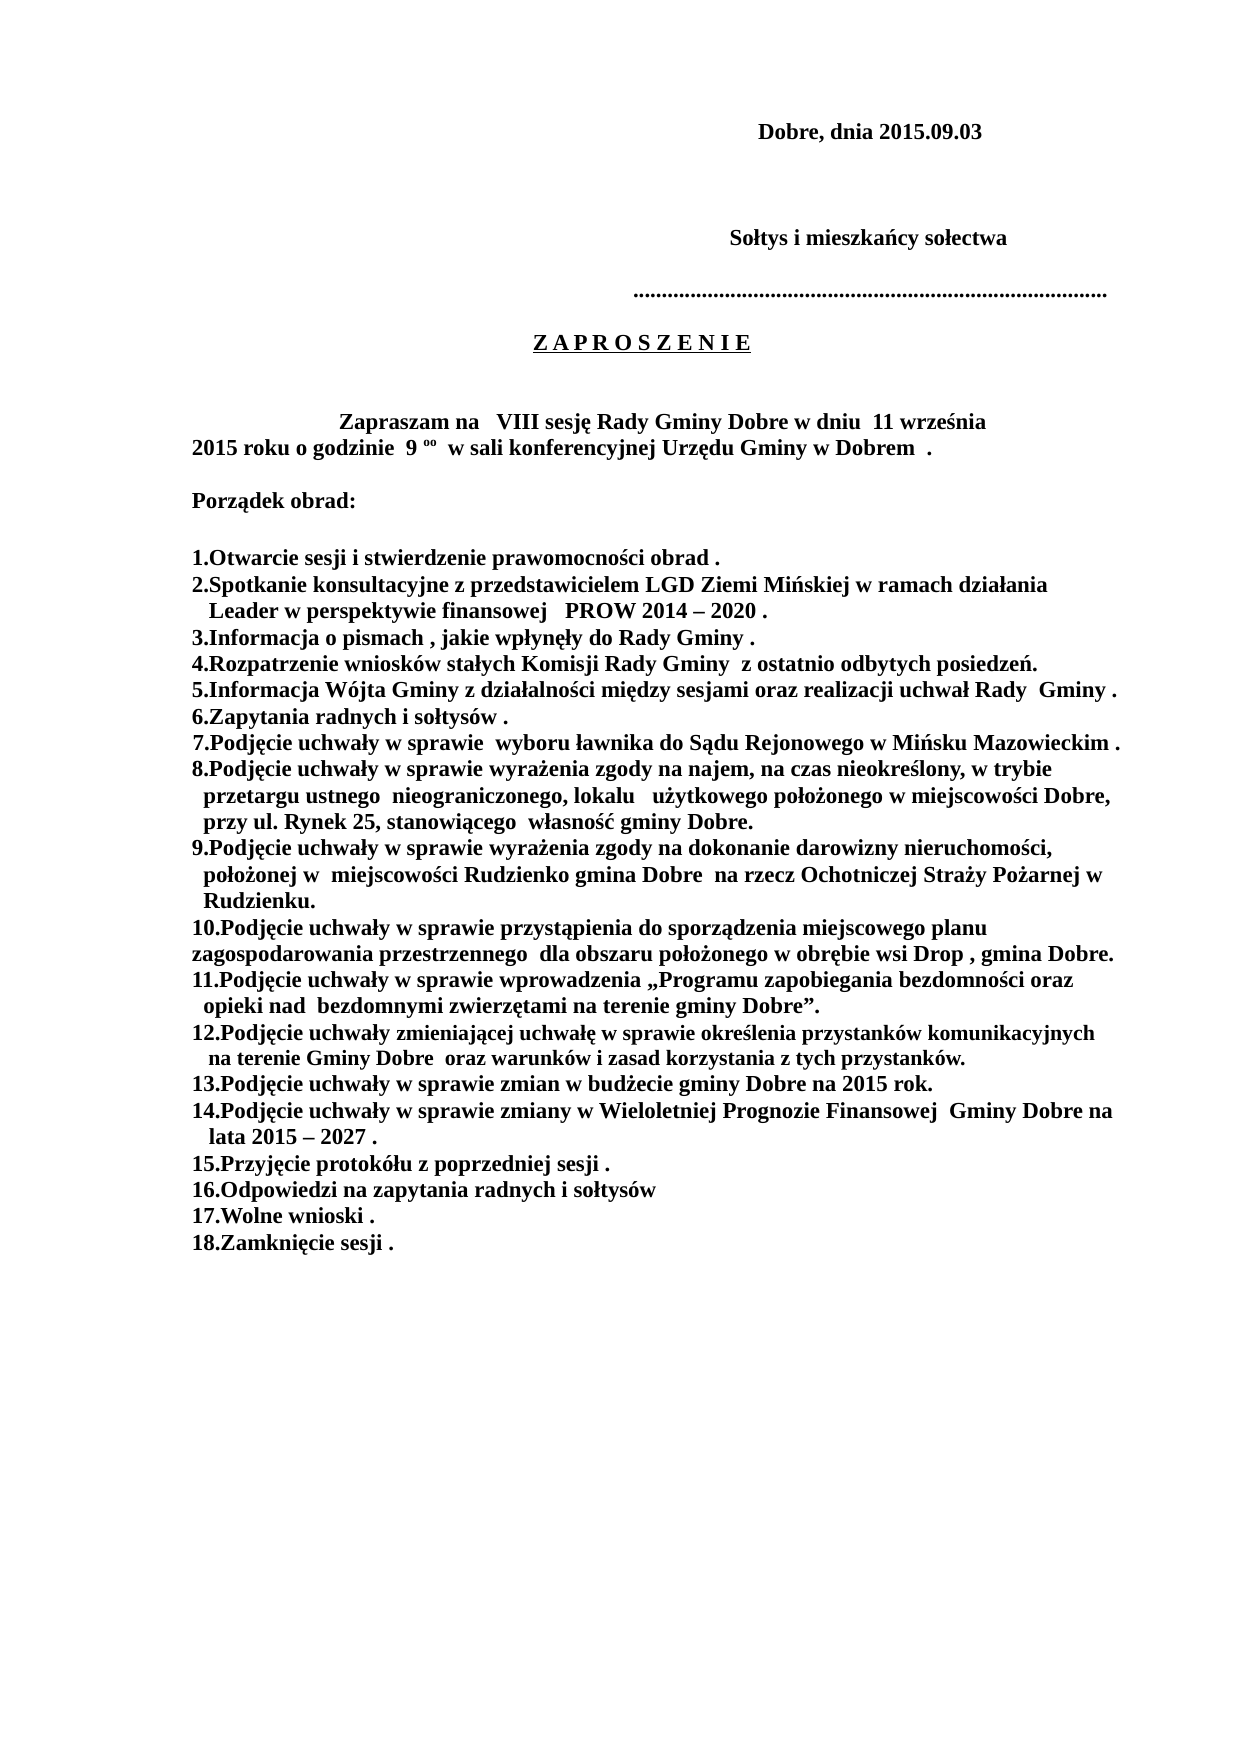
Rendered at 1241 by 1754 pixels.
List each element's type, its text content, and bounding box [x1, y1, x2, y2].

text 13.Podjęcie uchwały w sprawie zmian w budżecie gminy Dobre na 2015 rok. [118, 1071, 1122, 1097]
text Zapraszam na VIII sesję Rady Gminy Dobre w dniu 11 września [118, 408, 1122, 434]
text 4.Rozpatrzenie wniosków stałych Komisji Rady Gminy z ostatnio odbytych posiedzeń. [118, 650, 1122, 676]
text 7.Podjęcie uchwały w sprawie wyboru ławnika do Sądu Rejonowego w Mińsku Mazowieckim . [118, 729, 1122, 755]
text 2.Spotkanie konsultacyjne z przedstawicielem LGD Ziemi Mińskiej w ramach działania Leader w perspektywie finansowej PROW 2014 – 2020 . [118, 571, 1122, 624]
text 11.Podjęcie uchwały w sprawie wprowadzenia „Programu zapobiegania bezdomności oraz opieki nad bezdomnymi zwierzętami na terenie gminy Dobre”. [118, 966, 1122, 1019]
text 8.Podjęcie uchwały w sprawie wyrażenia zgody na najem, na czas nieokreślony, w trybie przetargu ustnego nieograniczonego, lokalu użytkowego położonego w miejscowości Dobre, przy ul. Rynek 25, stanowiącego własność gminy Dobre. [118, 755, 1122, 834]
text 9.Podjęcie uchwały w sprawie wyrażenia zgody na dokonanie darowizny nieruchomości, położonej w miejscowości Rudzienko gmina Dobre na rzecz Ochotniczej Straży Pożarnej w Rudzienku. [118, 834, 1122, 913]
text 6.Zapytania radnych i sołtysów . [118, 703, 1122, 729]
text 3.Informacja o pismach , jakie wpłynęły do Rady Gminy . [118, 624, 1122, 650]
text 14.Podjęcie uchwały w sprawie zmiany w Wieloletniej Prognozie Finansowej Gminy Dobre na lata 2015 – 2027 . [118, 1097, 1122, 1149]
text 15.Przyjęcie protokółu z poprzedniej sesji . [118, 1149, 1122, 1176]
text 2015 roku o godzinie 9 oo w sali konferencyjnej Urzędu Gminy w Dobrem . [118, 434, 1122, 461]
text 5.Informacja Wójta Gminy z działalności między sesjami oraz realizacji uchwał Rady Gminy . [118, 676, 1122, 703]
text Porządek obrad: [118, 487, 1122, 513]
text 16.Odpowiedzi na zapytania radnych i sołtysów [118, 1176, 1122, 1202]
text Sołtys i mieszkańcy sołectwa [118, 223, 1122, 250]
text ................................................................................... [118, 276, 1122, 303]
text Dobre, dnia 2015.09.03 [118, 118, 1122, 144]
text 12.Podjęcie uchwały zmieniającej uchwałę w sprawie określenia przystanków komunikacyjnych na terenie Gminy Dobre oraz warunków i zasad korzystania z tych przystanków. [118, 1019, 1122, 1071]
text 1.Otwarcie sesji i stwierdzenie prawomocności obrad . [118, 542, 1122, 571]
text Z A P R O S Z E N I E [118, 329, 1122, 355]
text 17.Wolne wnioski . [118, 1202, 1122, 1229]
text 10.Podjęcie uchwały w sprawie przystąpienia do sporządzenia miejscowego planu zagospodarowania przestrzennego dla obszaru położonego w obrębie wsi Drop , gmina Dobre. [118, 913, 1122, 966]
text 18.Zamknięcie sesji . [118, 1229, 1122, 1255]
